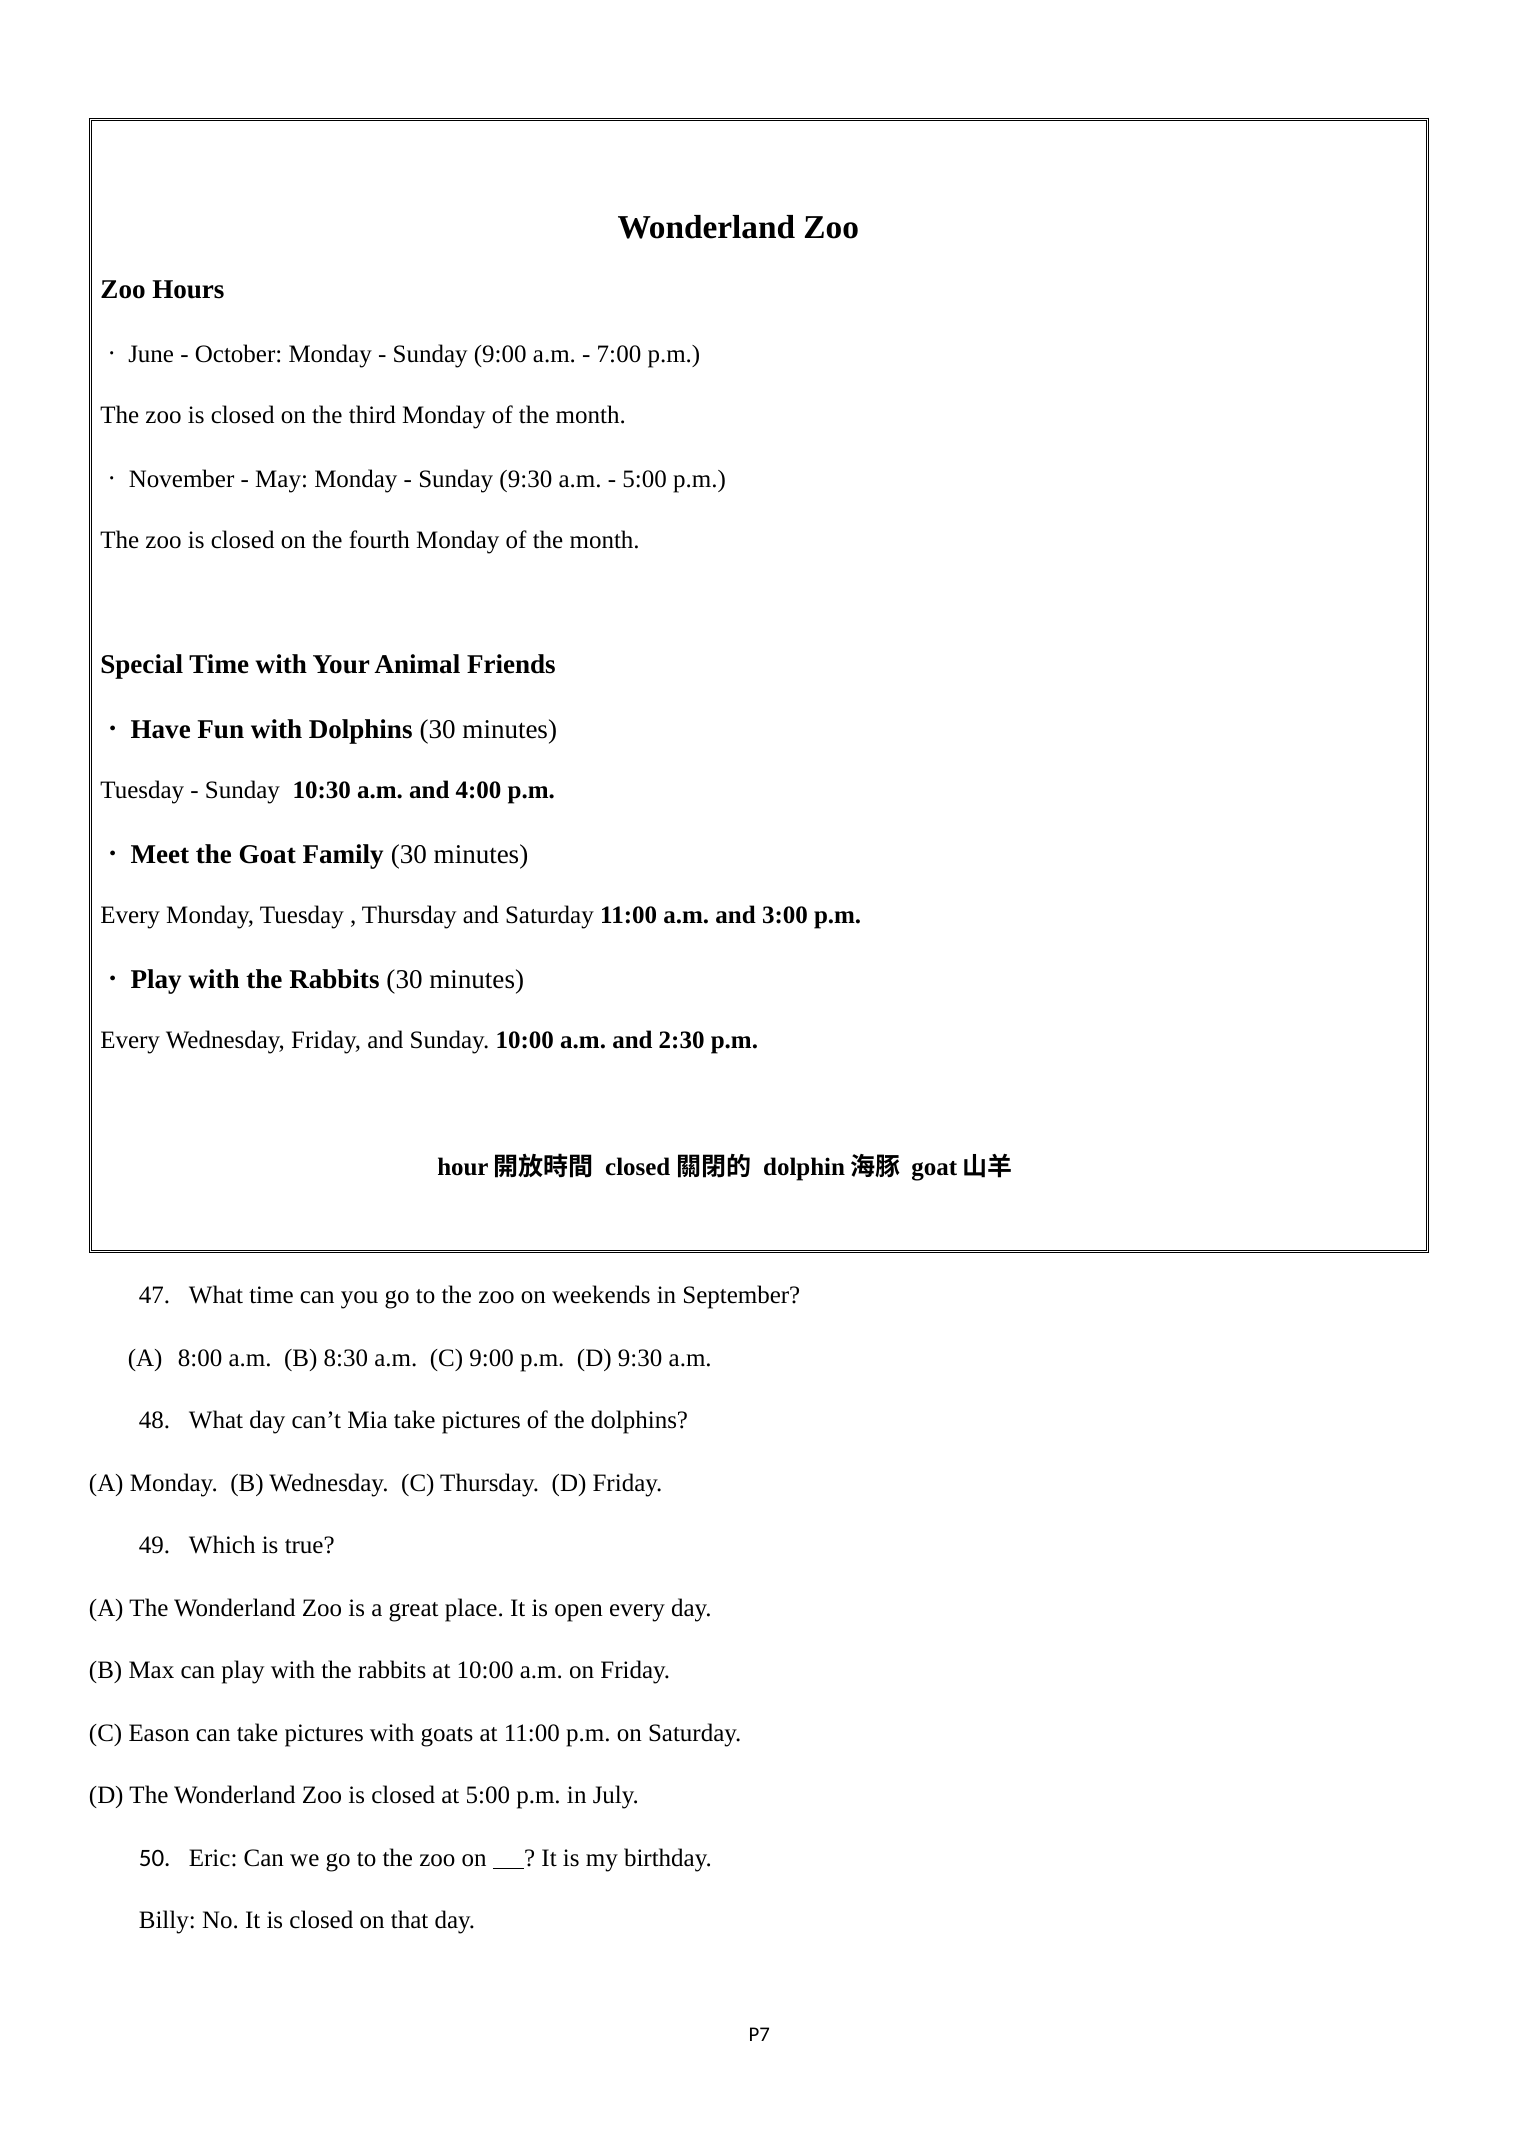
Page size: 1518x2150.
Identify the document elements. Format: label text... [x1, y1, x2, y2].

text (A) Monday. (B) Wednesday. (C) Thursday. (D) Friday. [89, 1440, 1429, 1503]
list Eric: Can we go to the zoo on ? It is my birthday. [139, 1815, 1429, 1878]
text Every Wednesday, Friday, and Sunday. 10:00 a.m. and 2:30 p.m. [92, 992, 1426, 1060]
text (B) Max can play with the rabbits at 10:00 a.m. on Friday. [89, 1628, 1429, 1690]
text The zoo is closed on the third Monday of the month. [92, 367, 1426, 430]
text Billy: No. It is closed on that day. [139, 1878, 1429, 1940]
list What time can you go to the zoo on weekends in September? [139, 1253, 1429, 1315]
text Every Monday, Tuesday , Thursday and Saturday 11:00 a.m. and 3:00 p.m. [92, 867, 1426, 930]
text The zoo is closed on the fourth Monday of the month. [92, 492, 1426, 560]
text (C) Eason can take pictures with goats at 11:00 p.m. on Saturday. [89, 1690, 1429, 1753]
text hour開放時間 closed 關閉的 dolphin海豚 goat山羊 [92, 1117, 1426, 1185]
text ㆍMeet the Goat Family (30 minutes) [92, 805, 1426, 867]
text Zoo Hours [92, 242, 1426, 305]
list Which is true? [139, 1503, 1429, 1565]
text Tuesday - Sunday 10:30 a.m. and 4:00 p.m. [92, 742, 1426, 805]
text ㆍJune - October: Monday - Sunday (9:00 a.m. - 7:00 p.m.) [92, 305, 1426, 367]
list What day can’t Mia take pictures of the dolphins? [139, 1378, 1429, 1440]
text (A) The Wonderland Zoo is a great place. It is open every day. [89, 1565, 1429, 1628]
text ㆍHave Fun with Dolphins (30 minutes) [92, 680, 1426, 742]
text Special Time with Your Animal Friends [92, 617, 1426, 680]
list 8:00 a.m. (B) 8:30 a.m. (C) 9:00 p.m. (D) 9:30 a.m. [128, 1315, 1429, 1378]
text ㆍPlay with the Rabbits (30 minutes) [92, 930, 1426, 992]
text Wonderland Zoo [92, 180, 1426, 242]
text ㆍ November - May: Monday - Sunday (9:30 a.m. - 5:00 p.m.) [92, 430, 1426, 492]
text (D) The Wonderland Zoo is closed at 5:00 p.m. in July. [89, 1753, 1429, 1815]
